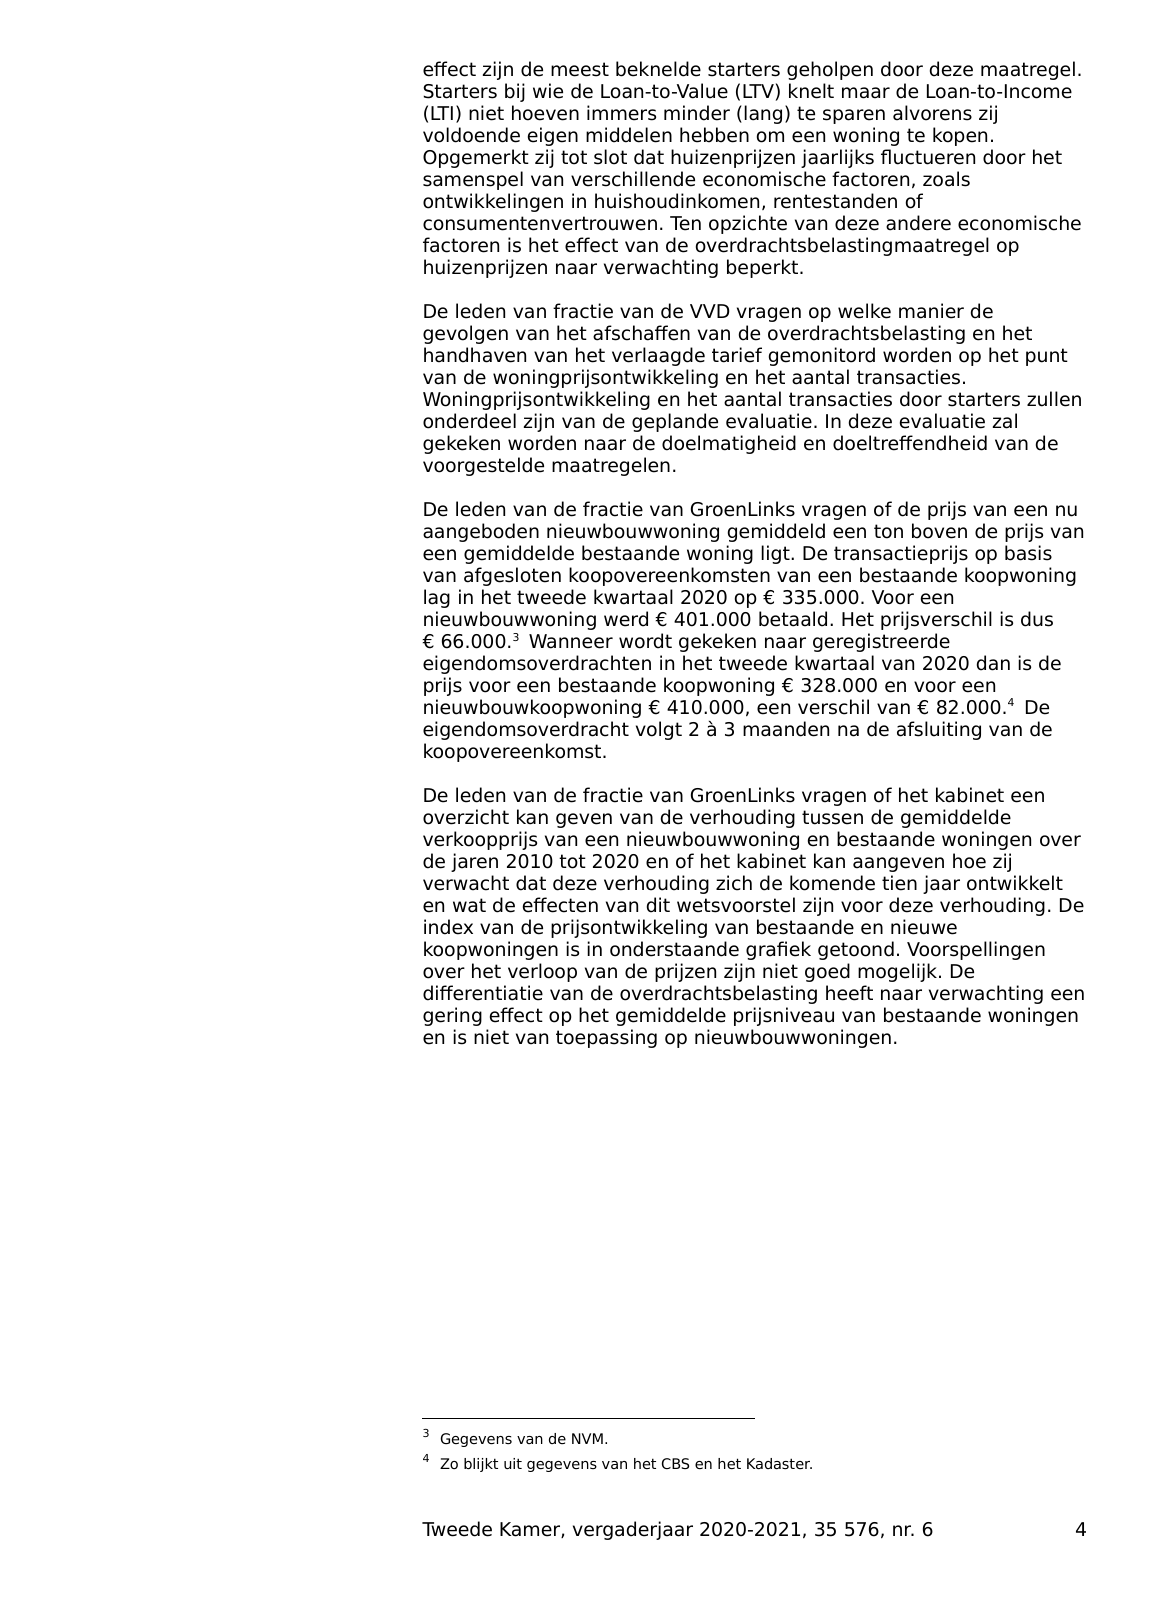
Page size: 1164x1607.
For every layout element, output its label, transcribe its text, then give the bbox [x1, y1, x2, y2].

text De leden van de fractie van GroenLinks vragen of het kabinet een overzicht kan geven van de verhouding tussen de gemiddelde verkoopprijs van een nieuwbouwwoning en bestaande woningen over de jaren 2010 tot 2020 en of het kabinet kan aangeven hoe zij verwacht dat deze verhouding zich de komende tien jaar ontwikkelt en wat de effecten van dit wetsvoorstel zijn voor deze verhouding. De index van de prijsontwikkeling van bestaande en nieuwe koopwoningen is in onderstaande grafiek getoond. Voorspellingen over het verloop van de prijzen zijn niet goed mogelijk. De differentiatie van de overdrachtsbelasting heeft naar verwachting een gering effect op het gemiddelde prijsniveau van bestaande woningen en is niet van toepassing op nieuwbouwwoningen. [422, 785, 1087, 1049]
text Zo blijkt uit gegevens van het CBS en het Kadaster. [422, 1452, 1087, 1474]
text effect zijn de meest beknelde starters geholpen door deze maatregel. Starters bij wie de Loan-to-Value (LTV) knelt maar de Loan-to-Income (LTI) niet hoeven immers minder (lang) te sparen alvorens zij voldoende eigen middelen hebben om een woning te kopen. Opgemerkt zij tot slot dat huizenprijzen jaarlijks fluctueren door het samenspel van verschillende economische factoren, zoals ontwikkelingen in huishoudinkomen, rentestanden of consumentenvertrouwen. Ten opzichte van deze andere economische factoren is het effect van de overdrachtsbelastingmaatregel op huizenprijzen naar verwachting beperkt. [422, 59, 1087, 279]
text Gegevens van de NVM. [422, 1427, 1087, 1449]
text De leden van de fractie van GroenLinks vragen of de prijs van een nu aangeboden nieuwbouwwoning gemiddeld een ton boven de prijs van een gemiddelde bestaande woning ligt. De transactieprijs op basis van afgesloten koopovereenkomsten van een bestaande koopwoning lag in het tweede kwartaal 2020 op € 335.000. Voor een nieuwbouwwoning werd € 401.000 betaald. Het prijsverschil is dus € 66.000. Wanneer wordt gekeken naar geregistreerde eigendomsoverdrachten in het tweede kwartaal van 2020 dan is de prijs voor een bestaande koopwoning € 328.000 en voor een nieuwbouwkoopwoning € 410.000, een verschil van € 82.000. De eigendomsoverdracht volgt 2 à 3 maanden na de afsluiting van de koopovereenkomst. [422, 499, 1087, 763]
text De leden van fractie van de VVD vragen op welke manier de gevolgen van het afschaffen van de overdrachtsbelasting en het handhaven van het verlaagde tarief gemonitord worden op het punt van de woningprijsontwikkeling en het aantal transacties. Woningprijsontwikkeling en het aantal transacties door starters zullen onderdeel zijn van de geplande evaluatie. In deze evaluatie zal gekeken worden naar de doelmatigheid en doeltreffendheid van de voorgestelde maatregelen. [422, 301, 1087, 477]
